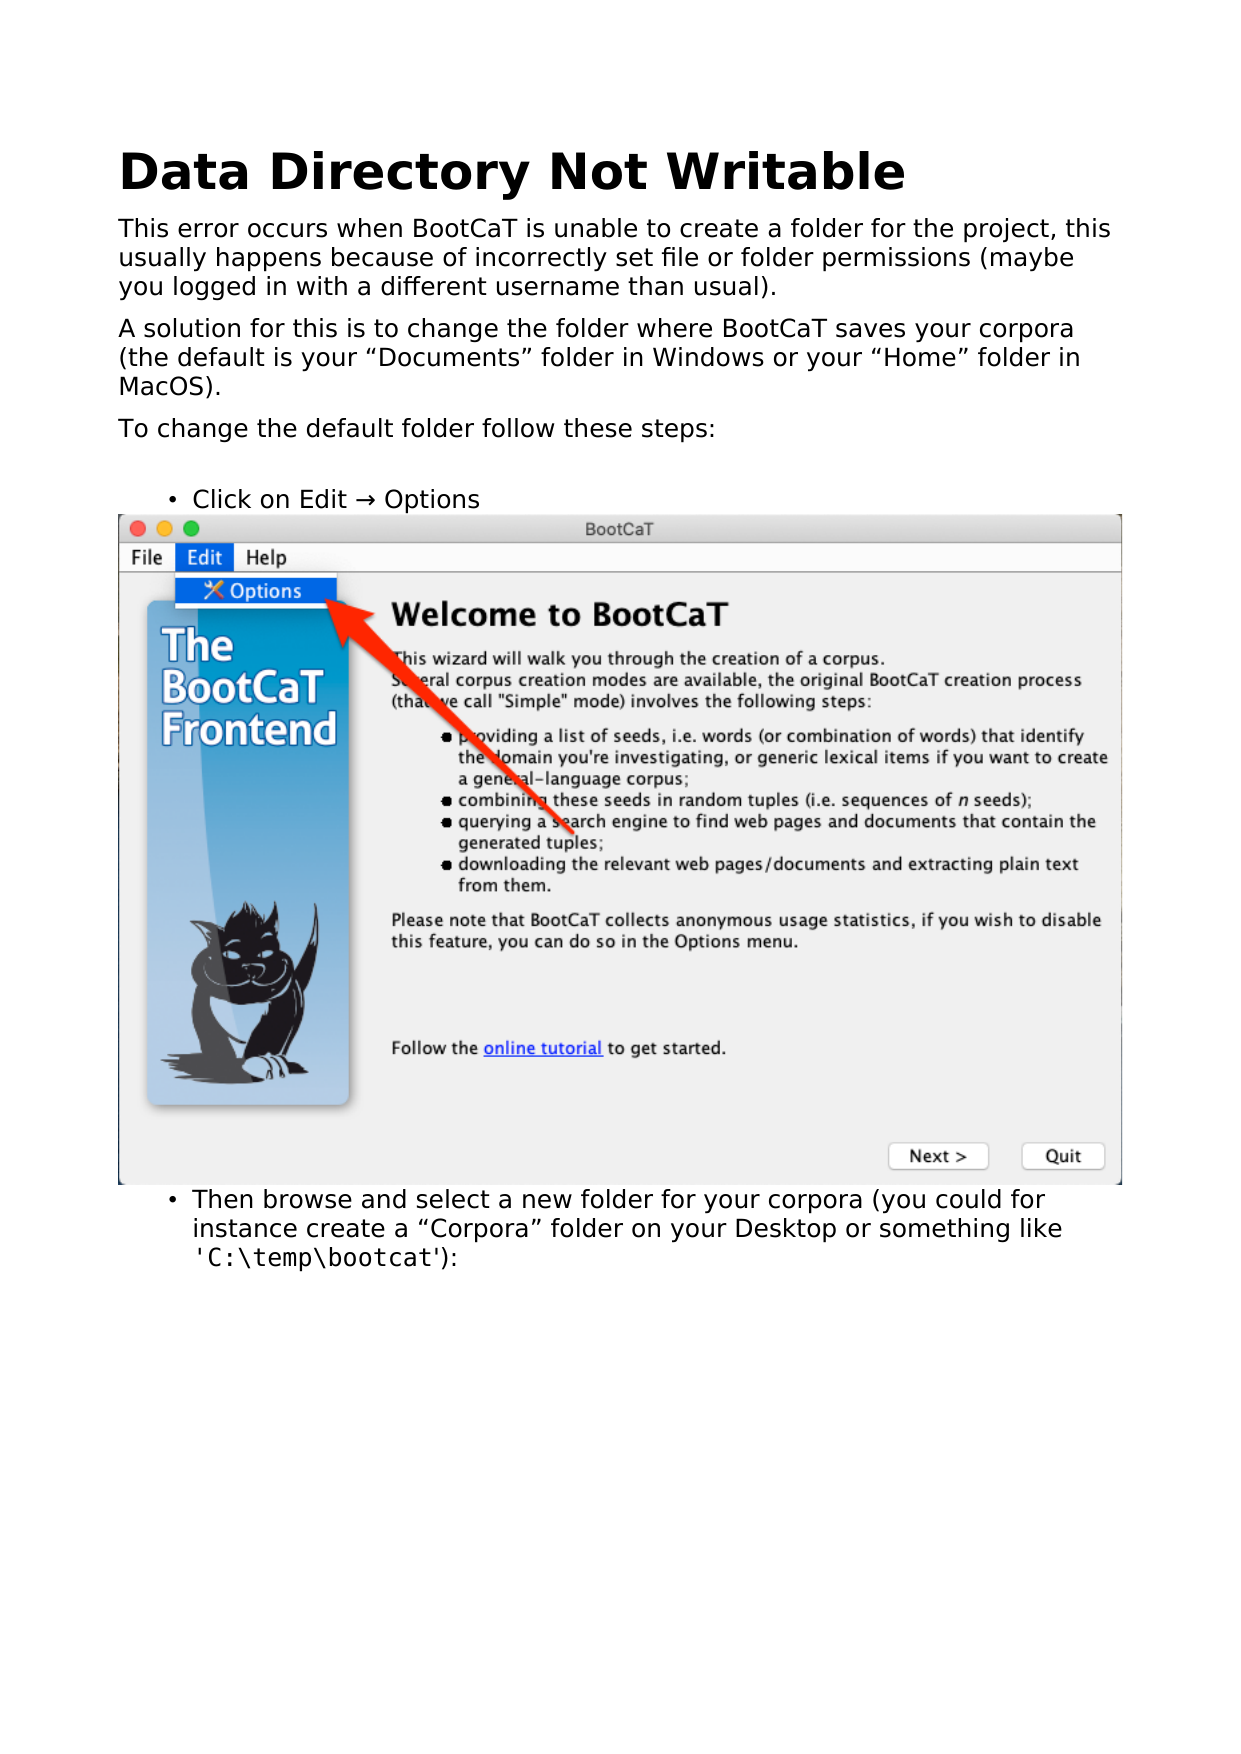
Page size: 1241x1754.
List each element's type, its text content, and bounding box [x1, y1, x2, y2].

text To change the default folder follow these steps: [118, 414, 1122, 443]
text This error occurs when BootCaT is unable to create a folder for the project, this usually happens because of incorrectly set file or folder permissions (maybe you logged in with a different username than usual). [118, 214, 1122, 301]
list Then browse and select a new folder for your corpora (you could for instance create a “Corpora” folder on your Desktop or something like 'C:\temp\bootcat'): [177, 1185, 1122, 1272]
subtitle Data Directory Not Writable [118, 143, 1122, 201]
list Click on Edit → Options [177, 485, 1122, 514]
picture [118, 514, 1123, 1185]
text A solution for this is to change the folder where BootCaT saves your corpora (the default is your “Documents” folder in Windows or your “Home” folder in MacOS). [118, 314, 1122, 401]
